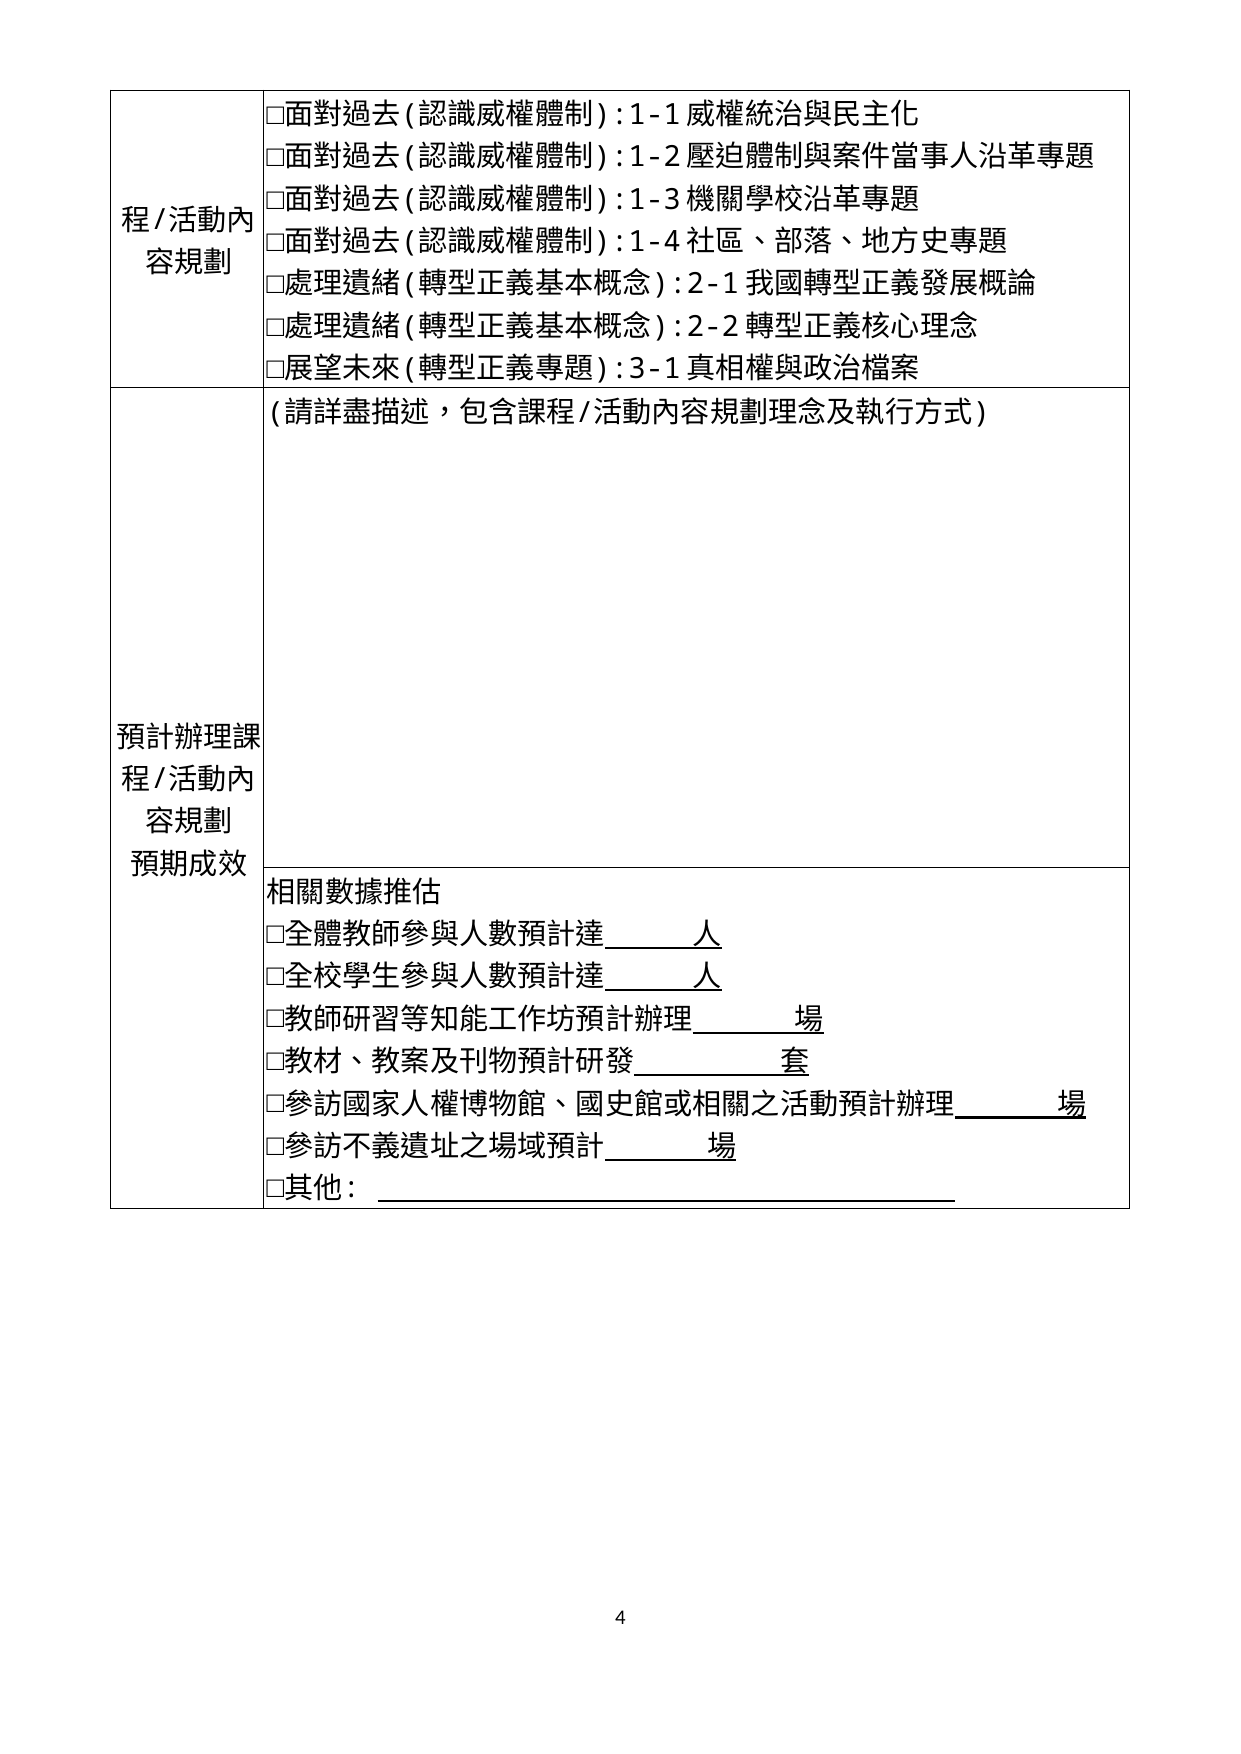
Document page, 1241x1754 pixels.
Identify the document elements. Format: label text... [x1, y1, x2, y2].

table_cell 相關數據推估 □全體教師參與人數預計達 人 □全校學生參與人數預計達 人 □教師研習等知能工作坊預計辦理 場 □教材、教案及刊物預計研發 套 □參訪國家人權博物館、國史館或相關之活動預計辦理 場 □參訪不義遺址之場域預計 場 □其他: [264, 868, 1129, 1207]
table_cell 預計辦理課程/活動內容規劃 預期成效 [111, 388, 263, 1207]
table_header □面對過去(認識威權體制):1-1威權統治與民主化 □面對過去(認識威權體制):1-2壓迫體制與案件當事人沿革專題 □面對過去(認識威權體制):1-3機關學校沿革專題 □面對過去(認識威權體制):1-4社區、部落、地方史專題 □處理遺緒(轉型正義基本概念):2-1我國轉型正義發展概論 □處理遺緒(轉型正義基本概念):2-2轉型正義核心理念 □展望未來(轉型正義專題):3-1真相權與政治檔案 [264, 91, 1129, 387]
table_header 程/活動內容規劃 [111, 91, 263, 387]
table_cell (請詳盡描述，包含課程/活動內容規劃理念及執行方式) [264, 388, 1129, 867]
